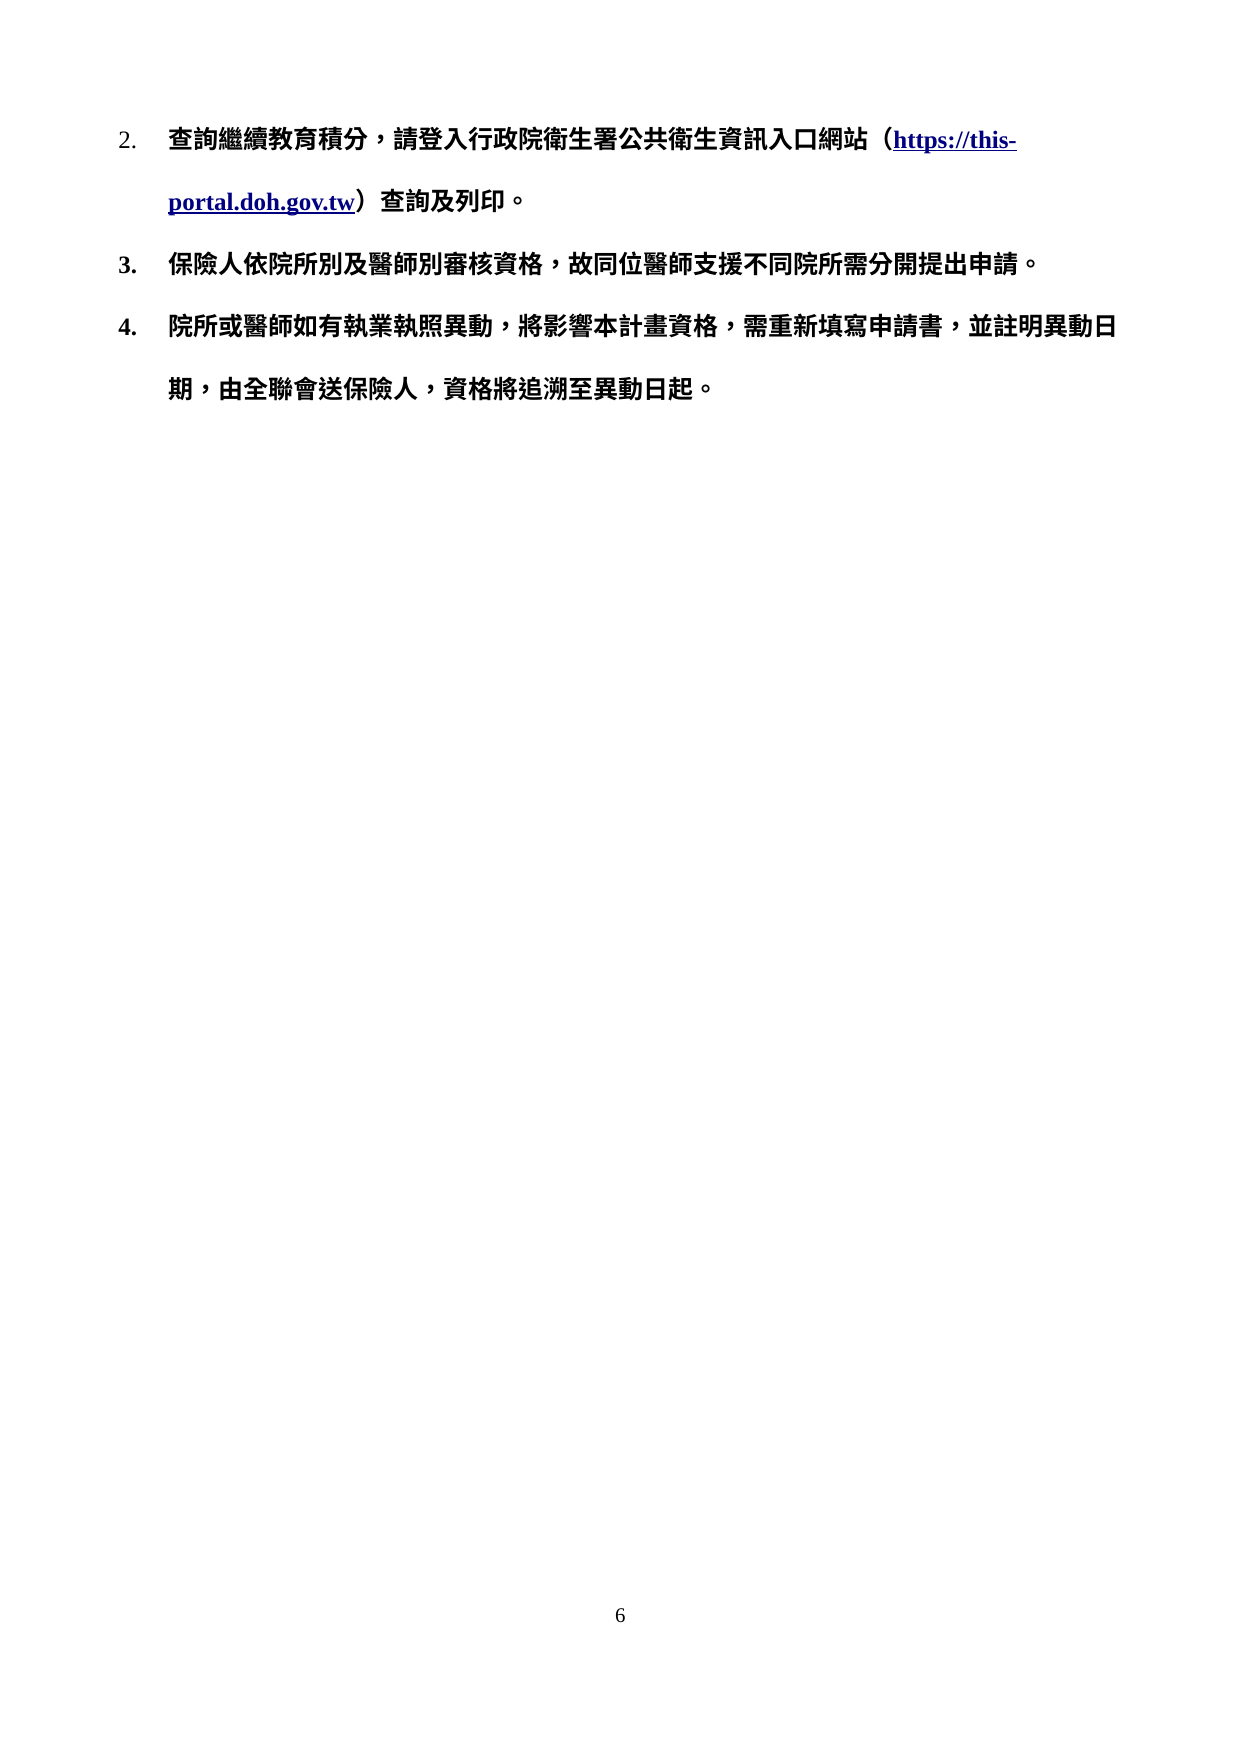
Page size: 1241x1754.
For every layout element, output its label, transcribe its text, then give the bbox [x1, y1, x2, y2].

list 保險人依院所別及醫師別審核資格，故同位醫師支援不同院所需分開提出申請。 [118, 221, 1122, 283]
list 院所或醫師如有執業執照異動，將影響本計畫資格，需重新填寫申請書，並註明異動日期，由全聯會送保險人，資格將追溯至異動日起。 [118, 283, 1122, 408]
list 查詢繼續教育積分，請登入行政院衛生署公共衛生資訊入口網站（https://this-portal.doh.gov.tw）查詢及列印。 [118, 96, 1122, 221]
